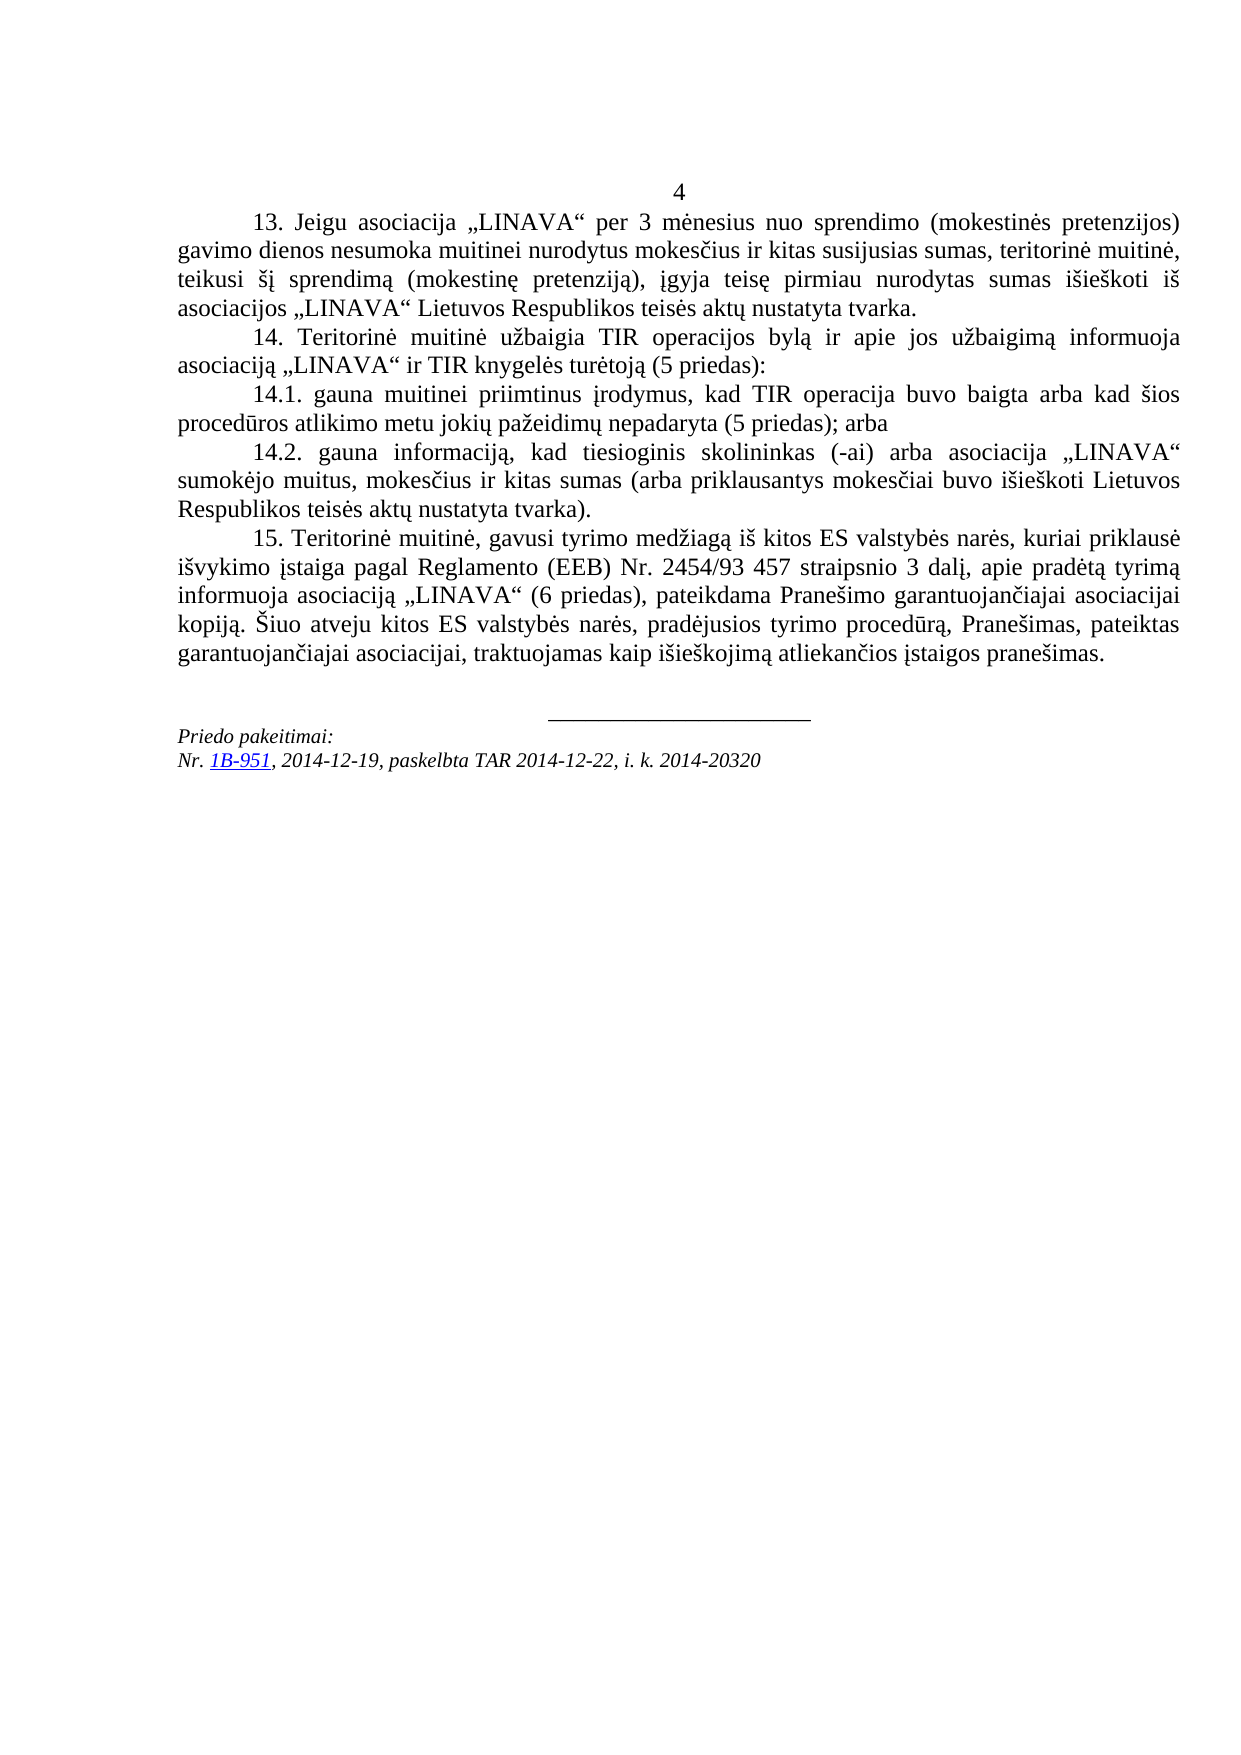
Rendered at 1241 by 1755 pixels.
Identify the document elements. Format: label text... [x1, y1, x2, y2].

text 14.2. gauna informaciją, kad tiesioginis skolininkas (-ai) arba asociacija „LINAVA“ sumokėjo muitus, mokesčius ir kitas sumas (arba priklausantys mokesčiai buvo išieškoti Lietuvos Respublikos teisės aktų nustatyta tvarka). [177, 437, 1181, 523]
text _____________________ [177, 695, 1181, 724]
text 15. Teritorinė muitinė, gavusi tyrimo medžiagą iš kitos ES valstybės narės, kuriai priklausė išvykimo įstaiga pagal Reglamento (EEB) Nr. 2454/93 457 straipsnio 3 dalį, apie pradėtą tyrimą informuoja asociaciją „LINAVA“ (6 priedas), pateikdama Pranešimo garantuojančiajai asociacijai kopiją. Šiuo atveju kitos ES valstybės narės, pradėjusios tyrimo procedūrą, Pranešimas, pateiktas garantuojančiajai asociacijai, traktuojamas kaip išieškojimą atliekančios įstaigos pranešimas. [177, 523, 1181, 667]
text Nr. 1B-951, 2014-12-19, paskelbta TAR 2014-12-22, i. k. 2014-20320 [177, 748, 1181, 772]
text Priedo pakeitimai: [177, 724, 1181, 748]
text 14.1. gauna muitinei priimtinus įrodymus, kad TIR operacija buvo baigta arba kad šios procedūros atlikimo metu jokių pažeidimų nepadaryta (5 priedas); arba [177, 379, 1181, 437]
text 13. Jeigu asociacija „LINAVA“ per 3 mėnesius nuo sprendimo (mokestinės pretenzijos) gavimo dienos nesumoka muitinei nurodytus mokesčius ir kitas susijusias sumas, teritorinė muitinė, teikusi šį sprendimą (mokestinę pretenziją), įgyja teisę pirmiau nurodytas sumas išieškoti iš asociacijos „LINAVA“ Lietuvos Respublikos teisės aktų nustatyta tvarka. [177, 207, 1181, 322]
text 14. Teritorinė muitinė užbaigia TIR operacijos bylą ir apie jos užbaigimą informuoja asociaciją „LINAVA“ ir TIR knygelės turėtoją (5 priedas): [177, 322, 1181, 379]
